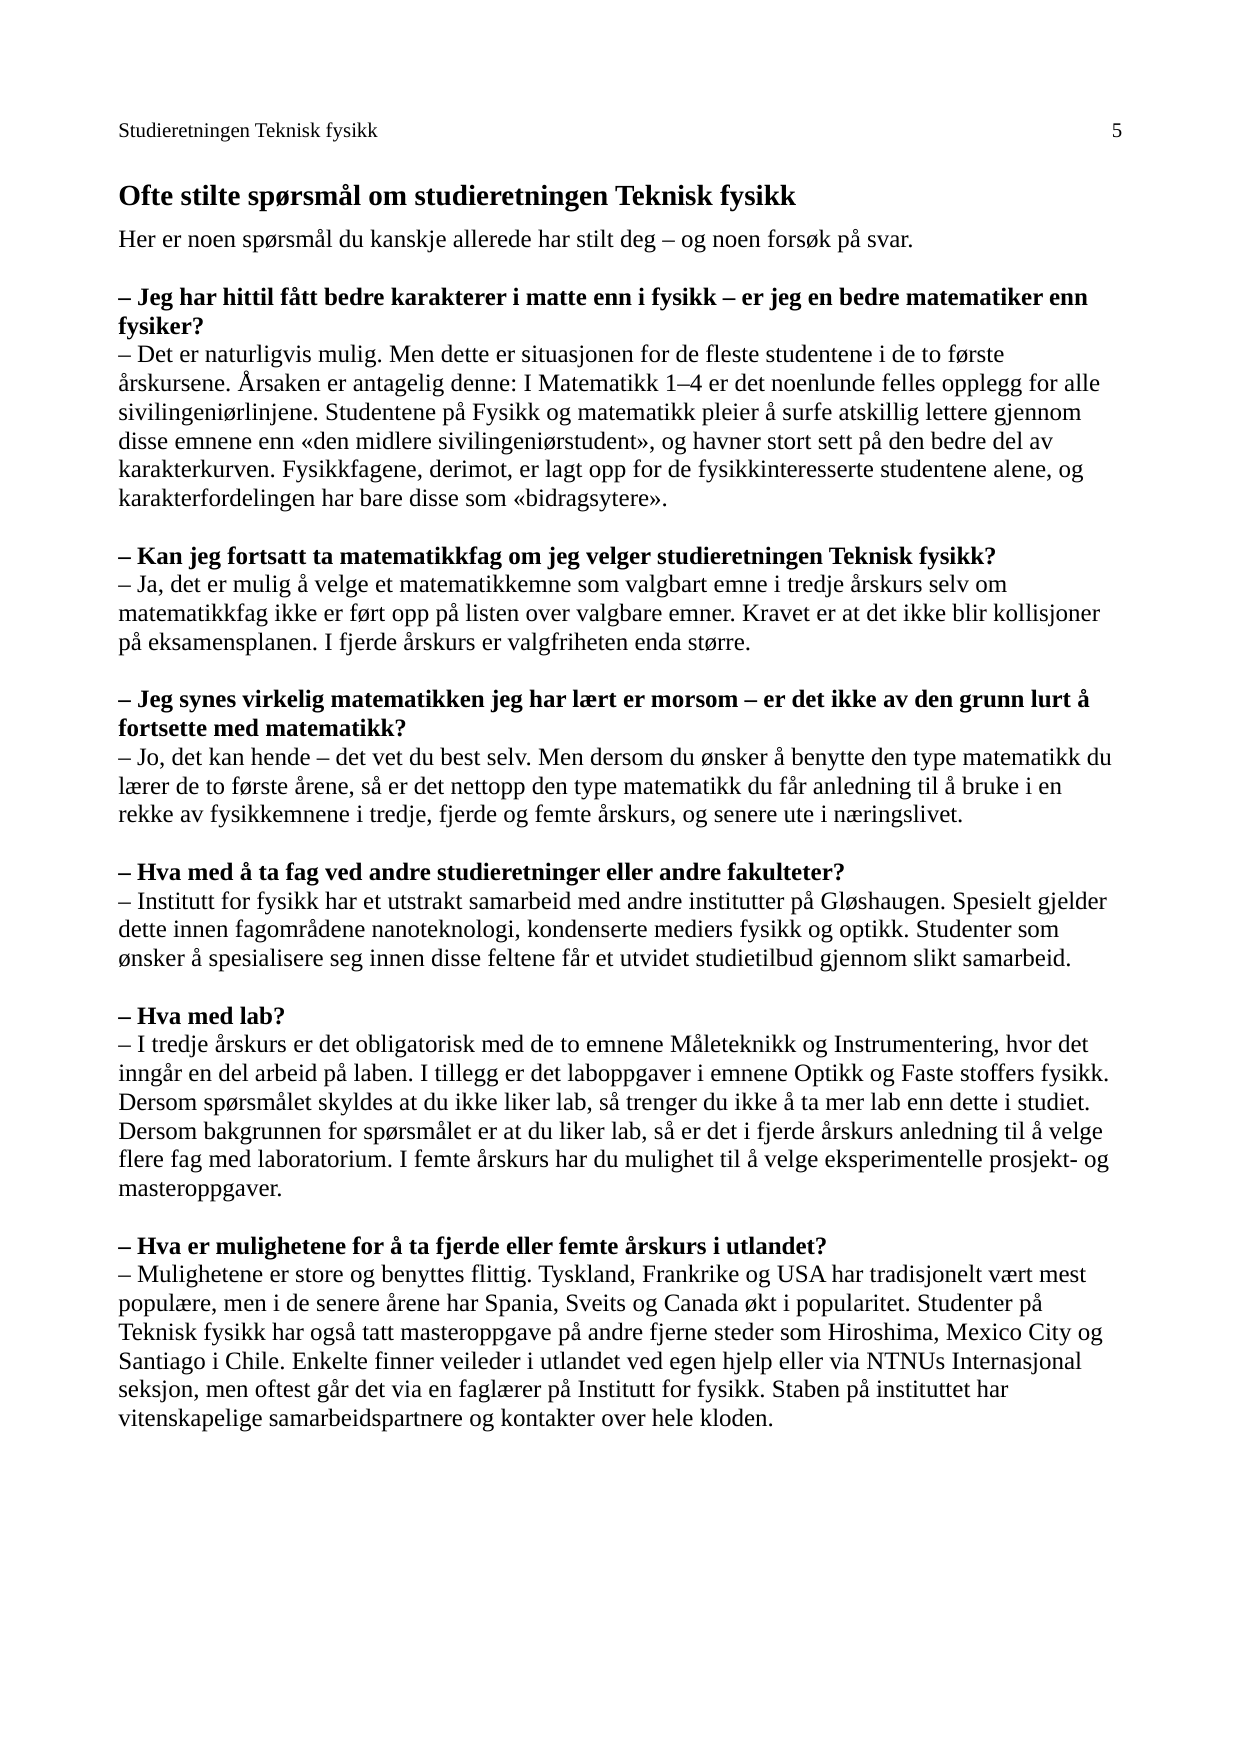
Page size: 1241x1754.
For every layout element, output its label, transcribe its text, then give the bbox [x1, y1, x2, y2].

text – Ja, det er mulig å velge et matematikkemne som valgbart emne i tredje årskurs selv om matematikkfag ikke er ført opp på listen over valgbare emner. Kravet er at det ikke blir kollisjoner på eksamensplanen. I fjerde årskurs er valgfriheten enda større. [118, 569, 1122, 656]
text – Det er naturligvis mulig. Men dette er situasjonen for de fleste studentene i de to første årskursene. Årsaken er antagelig denne: I Matematikk 1–4 er det noenlunde felles opplegg for alle sivilingeniørlinjene. Studentene på Fysikk og matematikk pleier å surfe atskillig lettere gjennom disse emnene enn «den midlere sivilingeniørstudent», og havner stort sett på den bedre del av karakterkurven. Fysikkfagene, derimot, er lagt opp for de fysikkinteresserte studentene alene, og karakterfordelingen har bare disse som «bidragsytere». [118, 339, 1122, 512]
text – I tredje årskurs er det obligatorisk med de to emnene Måleteknikk og Instrumentering, hvor det inngår en del arbeid på laben. I tillegg er det laboppgaver i emnene Optikk og Faste stoffers fysikk. Dersom spørsmålet skyldes at du ikke liker lab, så trenger du ikke å ta mer lab enn dette i studiet. Dersom bakgrunnen for spørsmålet er at du liker lab, så er det i fjerde årskurs anledning til å velge flere fag med laboratorium. I femte årskurs har du mulighet til å velge eksperimentelle prosjekt- og masteroppgaver. [118, 1029, 1122, 1202]
text – Hva med å ta fag ved andre studieretninger eller andre fakulteter? [118, 857, 1122, 886]
text – Mulighetene er store og benyttes flittig. Tyskland, Frankrike og USA har tradisjonelt vært mest populære, men i de senere årene har Spania, Sveits og Canada økt i popularitet. Studenter på Teknisk fysikk har også tatt masteroppgave på andre fjerne steder som Hiroshima, Mexico City og Santiago i Chile. Enkelte finner veileder i utlandet ved egen hjelp eller via NTNUs Internasjonal seksjon, men oftest går det via en faglærer på Institutt for fysikk. Staben på instituttet har vitenskapelige samarbeidspartnere og kontakter over hele kloden. [118, 1259, 1122, 1432]
text – Hva med lab? [118, 1001, 1122, 1029]
text Her er noen spørsmål du kanskje allerede har stilt deg – og noen forsøk på svar. [118, 224, 1122, 253]
text – Institutt for fysikk har et utstrakt samarbeid med andre institutter på Gløshaugen. Spesielt gjelder dette innen fagområdene nanoteknologi, kondenserte mediers fysikk og optikk. Studenter som ønsker å spesialisere seg innen disse feltene får et utvidet studietilbud gjennom slikt samarbeid. [118, 886, 1122, 972]
text – Jeg synes virkelig matematikken jeg har lært er morsom – er det ikke av den grunn lurt å fortsette med matematikk? [118, 684, 1122, 742]
text – Hva er mulighetene for å ta fjerde eller femte årskurs i utlandet? [118, 1231, 1122, 1259]
subtitle Ofte stilte spørsmål om studieretningen Teknisk fysikk [118, 178, 1122, 212]
text – Jeg har hittil fått bedre karakterer i matte enn i fysikk – er jeg en bedre matematiker enn fysiker? [118, 282, 1122, 339]
text – Jo, det kan hende – det vet du best selv. Men dersom du ønsker å benytte den type matematikk du lærer de to første årene, så er det nettopp den type matematikk du får anledning til å bruke i en rekke av fysikkemnene i tredje, fjerde og femte årskurs, og senere ute i næringslivet. [118, 742, 1122, 828]
text – Kan jeg fortsatt ta matematikkfag om jeg velger studieretningen Teknisk fysikk? [118, 541, 1122, 569]
